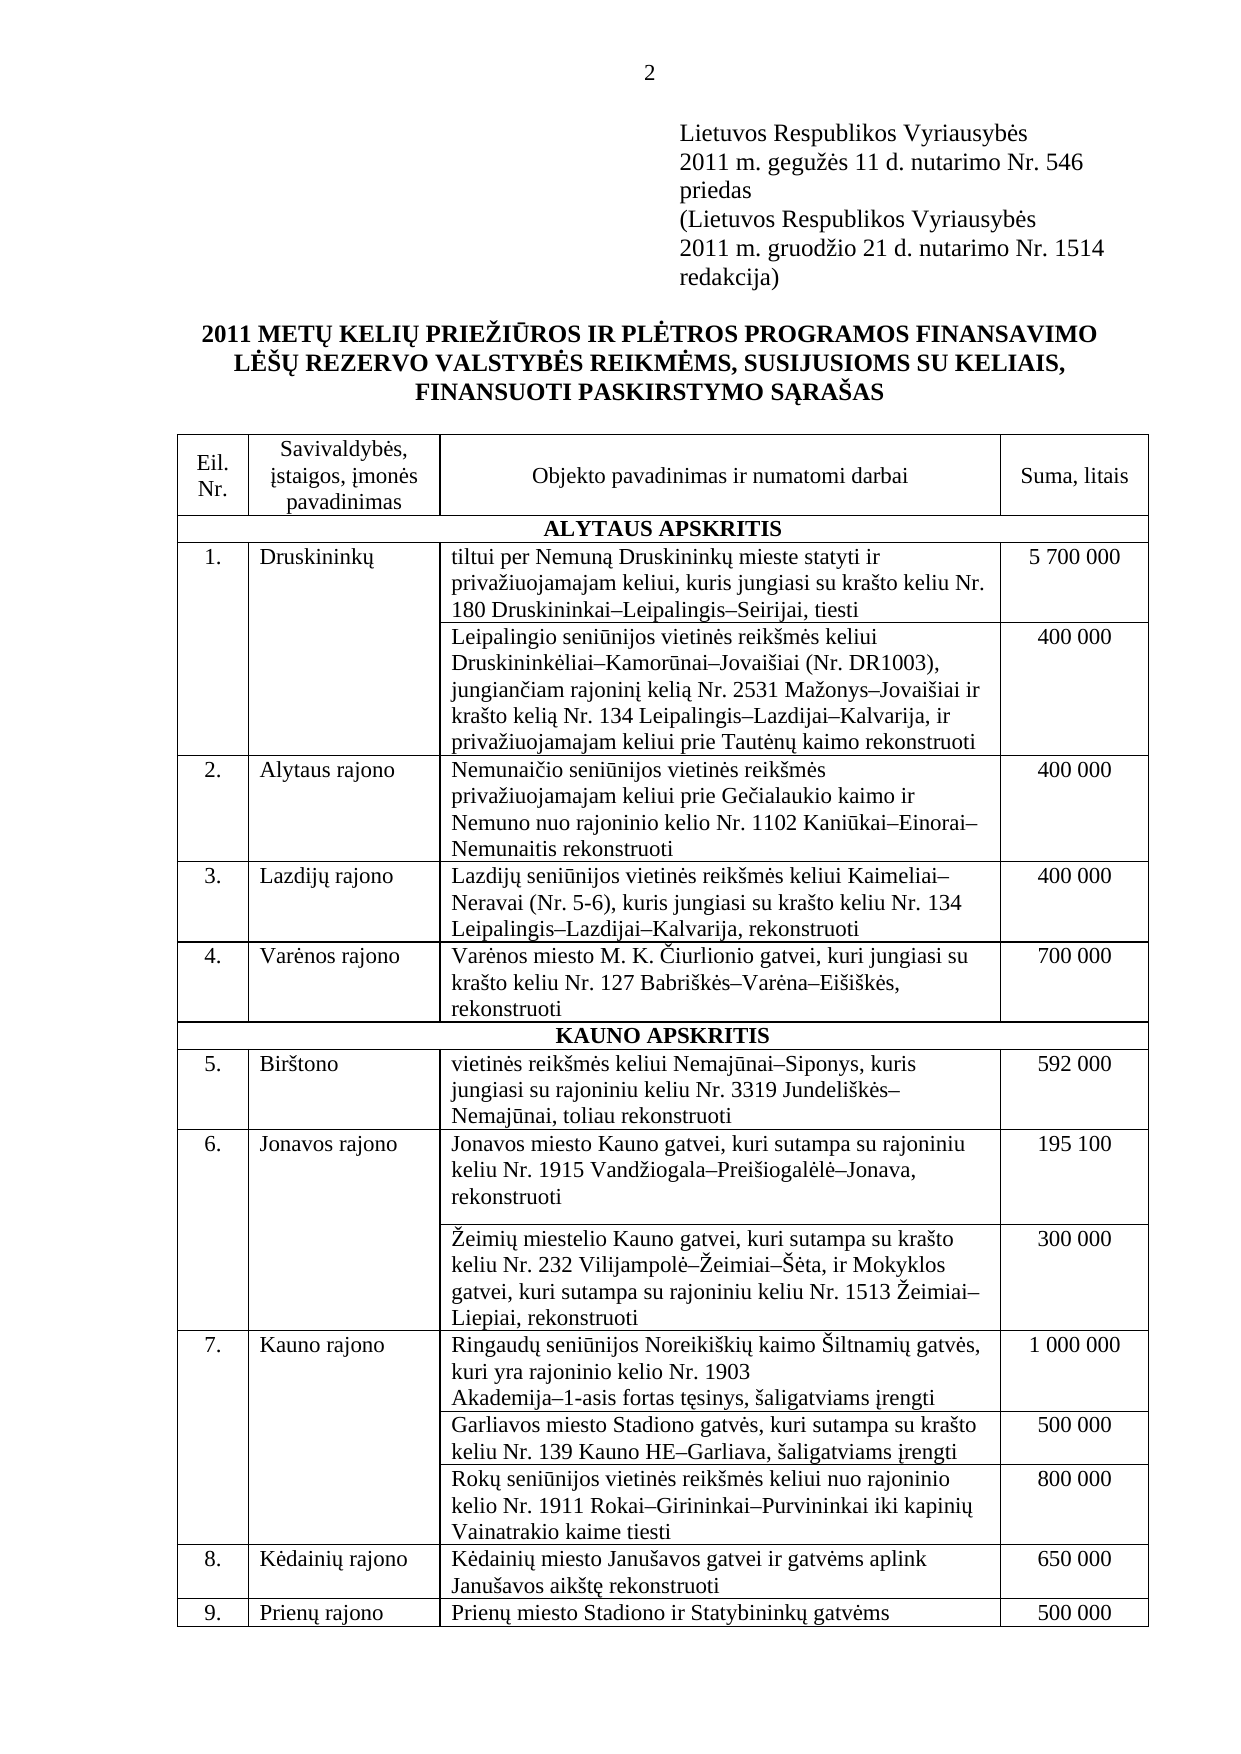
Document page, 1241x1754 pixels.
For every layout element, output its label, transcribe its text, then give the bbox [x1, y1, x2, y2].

table_cell Birštono [249, 1050, 439, 1129]
table_cell Žeimių miestelio Kauno gatvei, kuri sutampa su krašto keliu Nr. 232 Vilijampolė–Žeimiai–Šėta, ir Mokyklos gatvei, kuri sutampa su rajoniniu keliu Nr. 1513 Žeimiai–Liepiai, rekonstruoti [441, 1225, 1000, 1330]
table_cell Kėdainių rajono [249, 1545, 439, 1598]
text (Lietuvos Respublikos Vyriausybės [679, 204, 1122, 233]
table_cell 3. [178, 862, 248, 941]
table_cell Prienų miesto Stadiono ir Statybininkų gatvėms [441, 1599, 1000, 1626]
table_cell Druskininkų [249, 543, 439, 755]
table_header Eil. Nr. [178, 435, 248, 514]
table_cell 4. [178, 943, 248, 1021]
text 2011 m. gegužės 11 d. nutarimo Nr. 546 [679, 147, 1122, 176]
table_cell 400 000 [1001, 623, 1148, 755]
table_cell Kauno apskritis [178, 1023, 1148, 1049]
text 2011 metų kelių priežiūros ir plėtros programos FINANSAVIMO lėšų rezervo valstybės reikmėms, susijusioMs su keliais, finansuoti paskirstymO SĄRAŠAS [177, 319, 1122, 406]
table_cell 7. [178, 1331, 248, 1544]
table_cell 400 000 [1001, 862, 1148, 941]
table_cell 500 000 [1001, 1599, 1148, 1626]
table_cell 8. [178, 1545, 248, 1598]
table_cell 300 000 [1001, 1225, 1148, 1330]
table_cell 5 700 000 [1001, 543, 1148, 622]
table_cell 2. [178, 756, 248, 861]
table_cell 400 000 [1001, 756, 1148, 861]
table_cell Nemunaičio seniūnijos vietinės reikšmės privažiuojamajam keliui prie Gečialaukio kaimo ir Nemuno nuo rajoninio kelio Nr. 1102 Kaniūkai–Einorai–Nemunaitis rekonstruoti [441, 756, 1000, 861]
table_header Objekto pavadinimas ir numatomi darbai [441, 435, 1000, 514]
table_cell 500 000 [1001, 1412, 1148, 1464]
table_cell Lazdijų rajono [249, 862, 439, 941]
table_cell Kauno rajono [249, 1331, 439, 1544]
table_cell vietinės reikšmės keliui Nemajūnai–Siponys, kuris jungiasi su rajoniniu keliu Nr. 3319 Jundeliškės–Nemajūnai, toliau rekonstruoti [441, 1050, 1000, 1129]
text 2011 m. gruodžio 21 d. nutarimo Nr. 1514 redakcija) [679, 233, 1122, 291]
text priedas [679, 176, 1122, 204]
table_cell Varėnos rajono [249, 943, 439, 1021]
text Lietuvos Respublikos Vyriausybės [679, 118, 1122, 147]
table_cell Jonavos rajono [249, 1130, 439, 1330]
table_cell 800 000 [1001, 1465, 1148, 1544]
table_cell ALYTAUS APSKRITIS [178, 516, 1148, 542]
table_cell tiltui per Nemuną Druskininkų mieste statyti ir privažiuojamajam keliui, kuris jungiasi su krašto keliu Nr. 180 Druskininkai–Leipalingis–Seirijai, tiesti [441, 543, 1000, 622]
table_header Savivaldybės, įstaigos, įmonės pavadinimas [249, 435, 439, 514]
table_cell Jonavos miesto Kauno gatvei, kuri sutampa su rajoniniu keliu Nr. 1915 Vandžiogala–Preišiogalėlė–Jonava, rekonstruoti [441, 1130, 1000, 1224]
table_cell 5. [178, 1050, 248, 1129]
table_cell 592 000 [1001, 1050, 1148, 1129]
table_cell 700 000 [1001, 943, 1148, 1021]
table_cell 9. [178, 1599, 248, 1626]
table_header Suma, litais [1001, 435, 1148, 514]
table_cell 195 100 [1001, 1130, 1148, 1224]
table_cell 650 000 [1001, 1545, 1148, 1598]
table_cell 6. [178, 1130, 248, 1330]
table_cell Varėnos miesto M. K. Čiurlionio gatvei, kuri jungiasi su krašto keliu Nr. 127 Babriškės–Varėna–Eišiškės, rekonstruoti [441, 943, 1000, 1021]
table_cell Prienų rajono [249, 1599, 439, 1626]
table_cell 1. [178, 543, 248, 755]
table_cell Alytaus rajono [249, 756, 439, 861]
table_cell Ringaudų seniūnijos Noreikiškių kaimo Šiltnamių gatvės, kuri yra rajoninio kelio Nr. 1903 Akademija–1-asis fortas tęsinys, šaligatviams įrengti [441, 1331, 1000, 1411]
table_cell Leipalingio seniūnijos vietinės reikšmės keliui Druskininkėliai–Kamorūnai–Jovaišiai (Nr. DR1003), jungiančiam rajoninį kelią Nr. 2531 Mažonys–Jovaišiai ir krašto kelią Nr. 134 Leipalingis–Lazdijai–Kalvarija, ir privažiuojamajam keliui prie Tautėnų kaimo rekonstruoti [441, 623, 1000, 755]
table_cell Rokų seniūnijos vietinės reikšmės keliui nuo rajoninio kelio Nr. 1911 Rokai–Girininkai–Purvininkai iki kapinių Vainatrakio kaime tiesti [441, 1465, 1000, 1544]
table_cell Lazdijų seniūnijos vietinės reikšmės keliui Kaimeliai–Neravai (Nr. 5-6), kuris jungiasi su krašto keliu Nr. 134 Leipalingis–Lazdijai–Kalvarija, rekonstruoti [441, 862, 1000, 941]
table_cell 1 000 000 [1001, 1331, 1148, 1411]
table_cell Garliavos miesto Stadiono gatvės, kuri sutampa su krašto keliu Nr. 139 Kauno HE–Garliava, šaligatviams įrengti [441, 1412, 1000, 1464]
table_cell Kėdainių miesto Janušavos gatvei ir gatvėms aplink Janušavos aikštę rekonstruoti [441, 1545, 1000, 1598]
